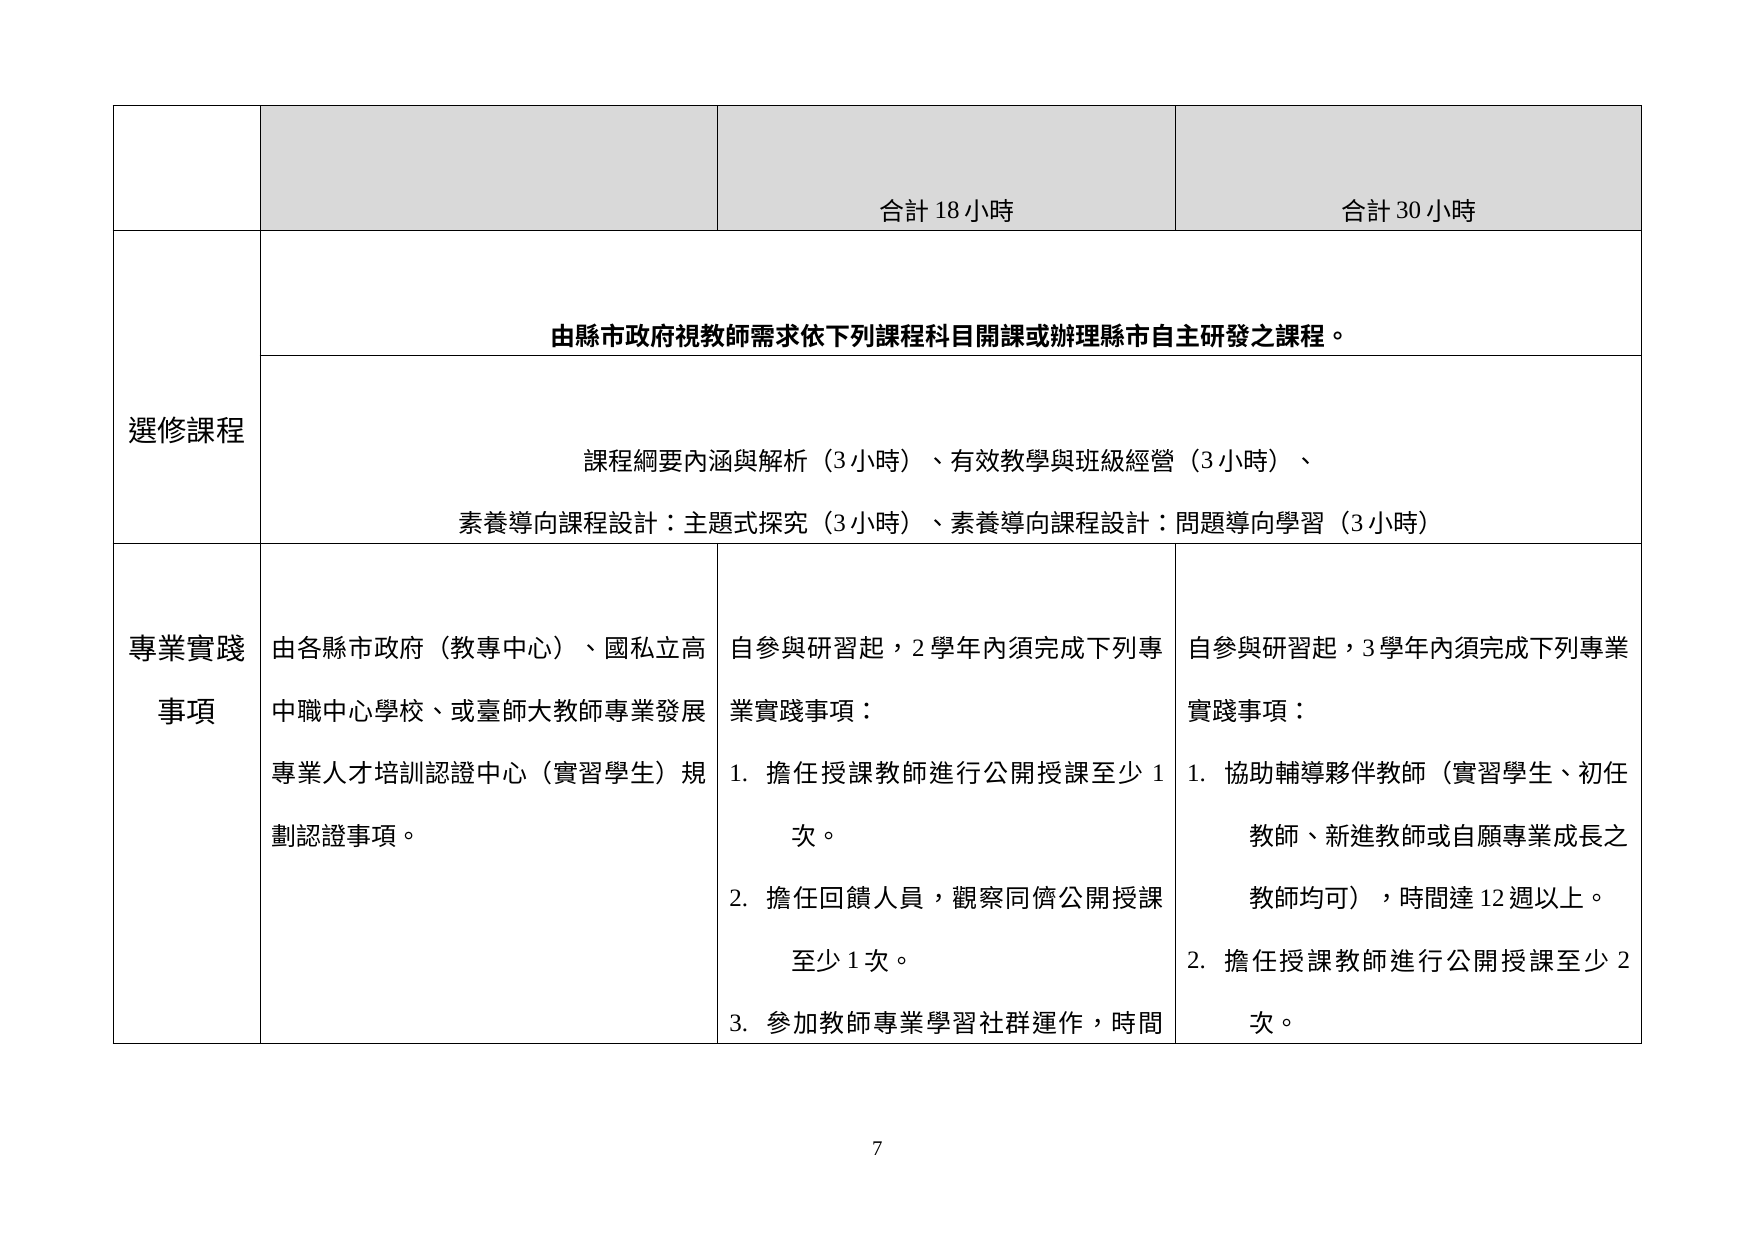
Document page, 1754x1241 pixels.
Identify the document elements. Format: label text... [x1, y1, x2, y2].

table_cell [114, 106, 260, 230]
table_cell 自參與研習起，3學年內須完成下列專業實踐事項： 協助輔導夥伴教師（實習學生、初任教師、新進教師或自願專業成長之教師均可），時間達12週以上。 擔任授課教師進行公開授課至少2次。 擔任回饋人員，觀察夥伴教師公開授課至少2次。 擔任教師專業學習社群召集人達1學期以上。（註：教師專業學習社群不限類別；若為領域召集人、學年主任等，亦可屬之）。 [1176, 544, 1641, 1043]
table_cell 合計30小時 [1176, 106, 1641, 230]
table_cell 專業實踐事項 [114, 544, 260, 1043]
table_cell 由縣市政府視教師需求依下列課程科目開課或辦理縣市自主研發之課程。 [261, 231, 1641, 355]
table_cell 合計18小時 [718, 106, 1175, 230]
table_cell 自參與研習起，2學年內須完成下列專業實踐事項： 擔任授課教師進行公開授課至少1次。 擔任回饋人員，觀察同儕公開授課至少1次。 參加教師專業學習社群運作，時間 [718, 544, 1175, 1043]
table_cell 由各縣市政府（教專中心）、國私立高中職中心學校、或臺師大教師專業發展專業人才培訓認證中心（實習學生）規劃認證事項。 [261, 544, 717, 1043]
table_cell [261, 106, 717, 230]
table_cell 選修課程 [114, 231, 260, 543]
table_cell 課程綱要內涵與解析（3小時）、有效教學與班級經營（3小時）、 素養導向課程設計：主題式探究（3小時）、素養導向課程設計：問題導向學習（3小時） [261, 356, 1641, 543]
